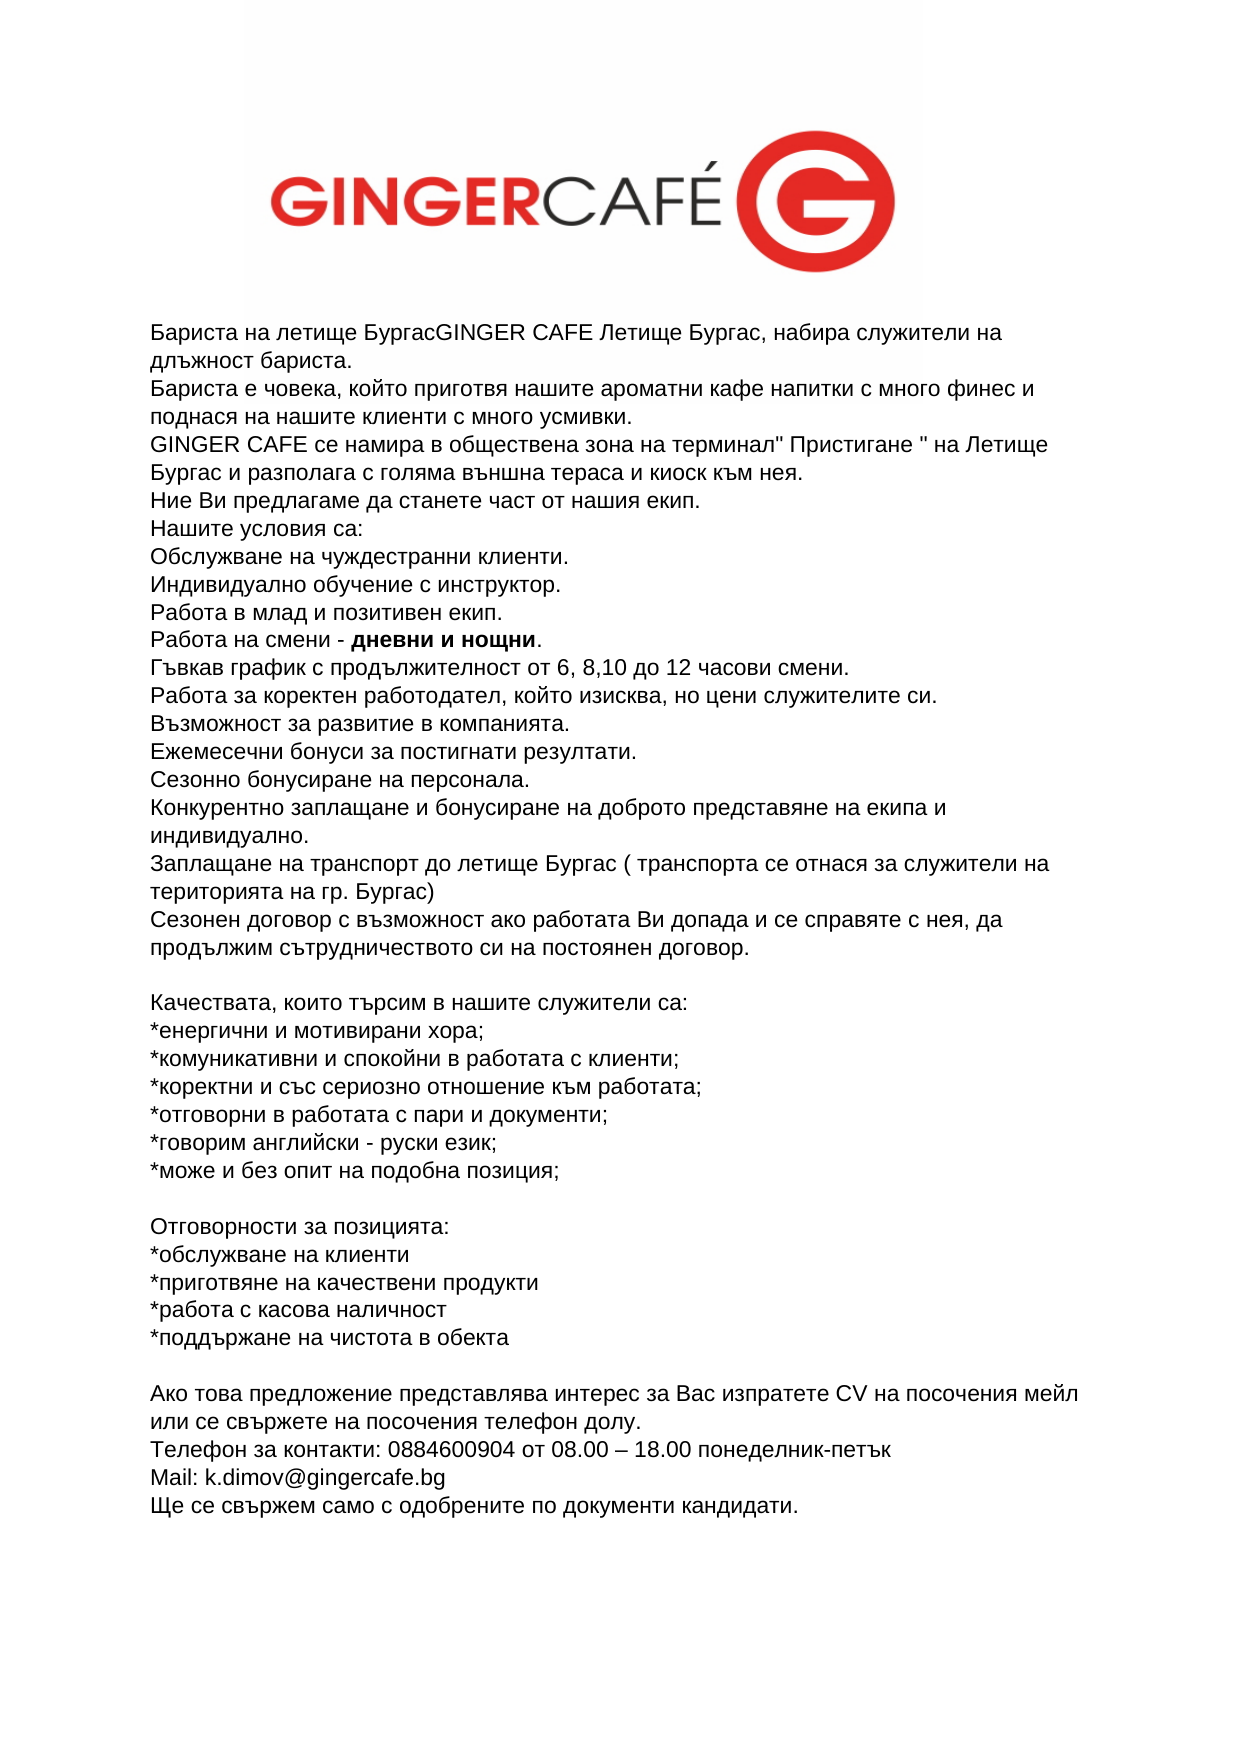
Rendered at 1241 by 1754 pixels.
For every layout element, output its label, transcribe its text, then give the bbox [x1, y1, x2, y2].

text Бариста на летище БургасGINGER CAFE Летище Бургас, набира служители на длъжност бариста. Бариста е човека, който приготвя нашите ароматни кафе напитки с много финес и поднася на нашите клиенти с много усмивки. GINGER CAFE се намира в обществена зона на терминал" Пристигане " на Летище Бургас и разполага с голяма външна тераса и киоск към нея. Ние Ви предлагаме да станете част от нашия екип. Нашите условия са: Обслужване на чуждестранни клиенти. Индивидуално обучение с инструктор. Работа в млад и позитивен екип. Работа на смени - дневни и нощни. Гъвкав график с продължителност от 6, 8,10 до 12 часови смени. Работа за коректен работодател, който изисква, но цени служителите си. Възможност за развитие в компанията. Ежемесечни бонуси за постигнати резултати. Сезонно бонусиране на персонала. Конкурентно заплащане и бонусиране на доброто представяне на екипа и индивидуално. Заплащане на транспорт до летище Бургас ( транспорта се отнася за служители на територията на гр. Бургас) Сезонен договор с възможност ако работата Ви допада и се справяте с нея, да продължим сътрудничеството си на постоянен договор. Качествата, които търсим в нашите служители са: *енергични и мотивирани хора; *комуникативни и спокойни в работата с клиенти; *коректни и със сериозно отношение към работата; *отговорни в работата с пари и документи; *говорим английски - руски език; *може и без опит на подобна позиция; Отговорности за позицията: *обслужване на клиенти *приготвяне на качествени продукти *работа с касова наличност *поддържане на чистота в обекта Ако това предложение представлява интерес за Вас изпратете CV на посочения мейл или се свържете на посочения телефон долу. [150, 319, 1090, 1434]
text Mail: k.dimov@gingercafe.bg Ще се свържем само с одобрените по документи кандидати. [150, 1464, 1090, 1518]
text Телефон за контакти: 0884600904 от 08.00 – 18.00 понеделник-петък [150, 1436, 1090, 1462]
